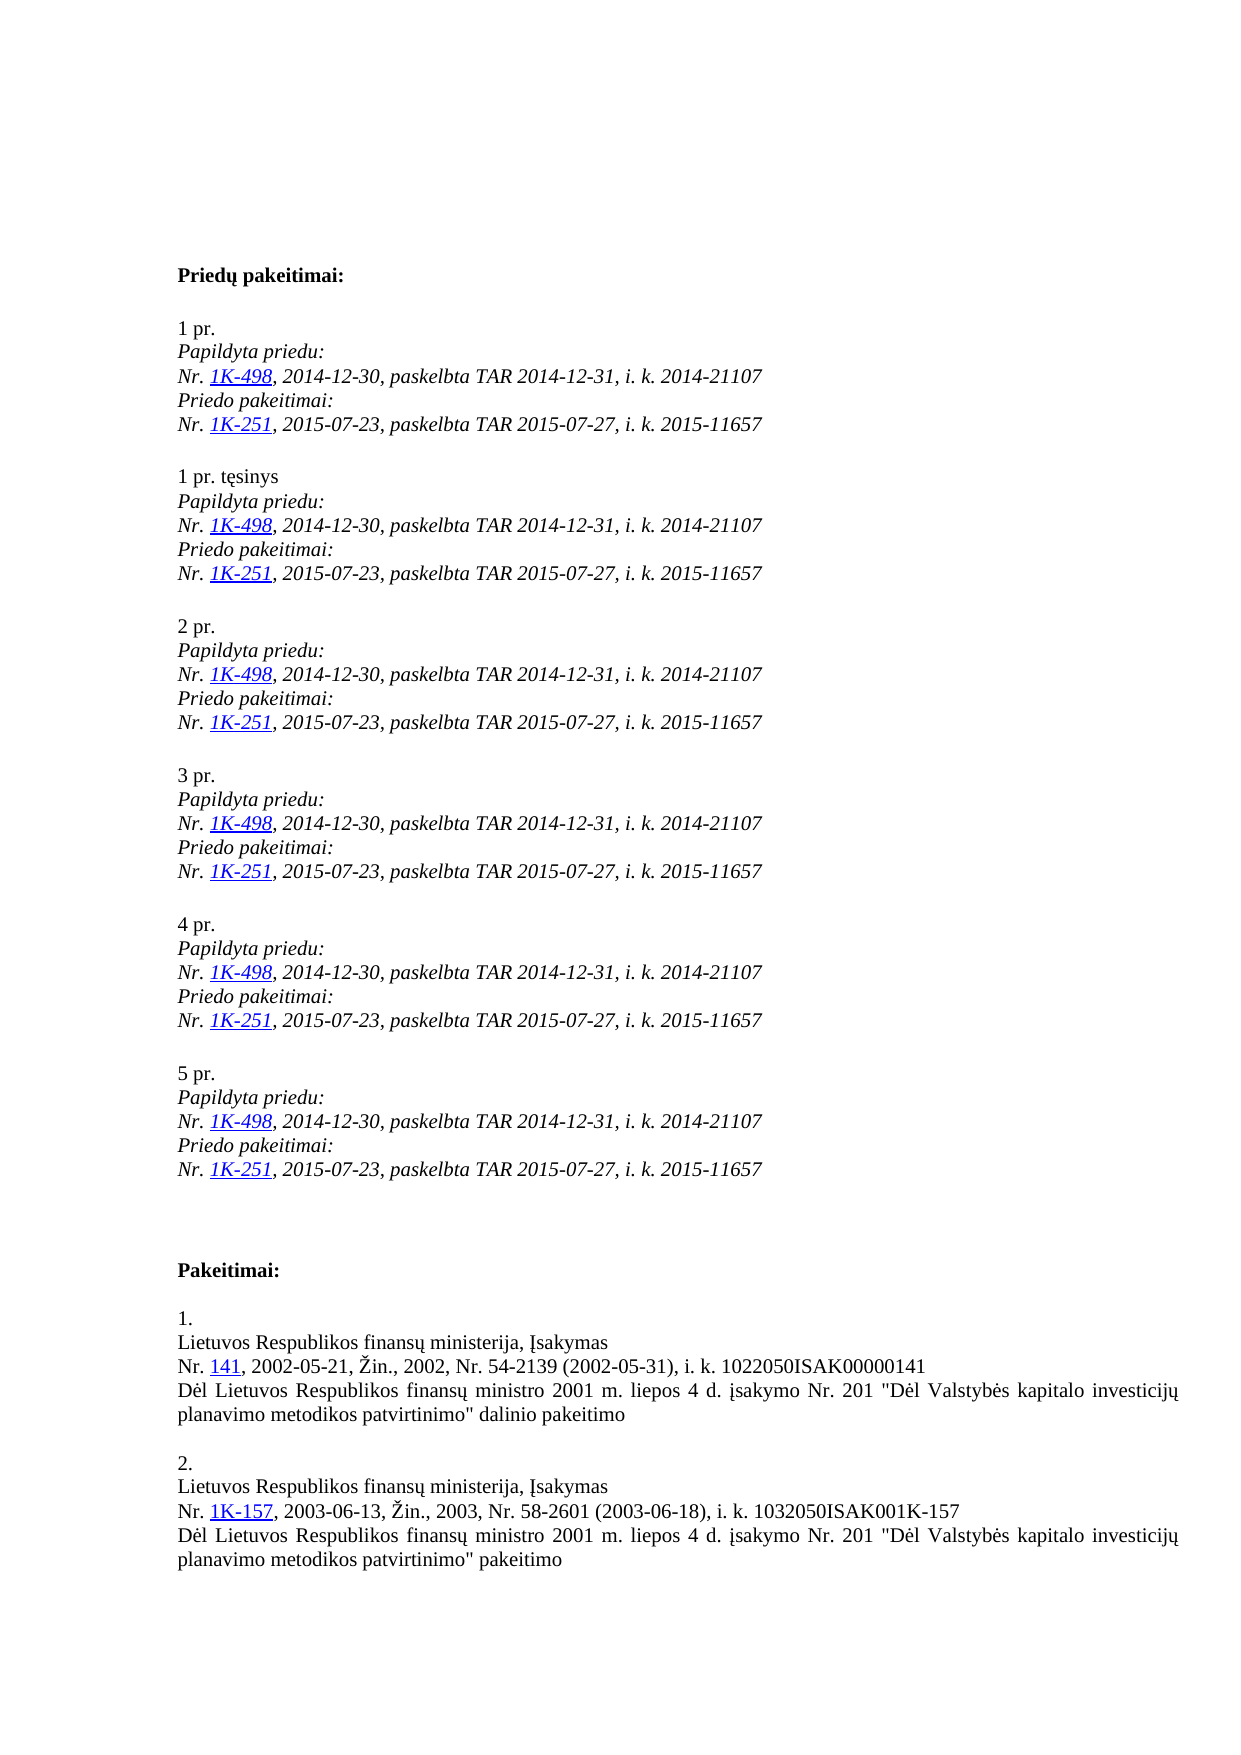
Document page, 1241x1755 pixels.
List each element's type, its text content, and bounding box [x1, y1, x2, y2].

text Nr. 1K-498, 2014-12-30, paskelbta TAR 2014-12-31, i. k. 2014-21107 [177, 513, 1181, 537]
text Nr. 1K-251, 2015-07-23, paskelbta TAR 2015-07-27, i. k. 2015-11657 [177, 561, 1181, 585]
text Papildyta priedu: [177, 339, 1181, 363]
text 4 pr. [177, 912, 1181, 936]
text Priedo pakeitimai: [177, 835, 1181, 859]
text Nr. 141, 2002-05-21, Žin., 2002, Nr. 54-2139 (2002-05-31), i. k. 1022050ISAK00000141 [177, 1354, 1181, 1378]
text Lietuvos Respublikos finansų ministerija, Įsakymas [177, 1474, 1181, 1498]
text Nr. 1K-498, 2014-12-30, paskelbta TAR 2014-12-31, i. k. 2014-21107 [177, 1109, 1181, 1133]
text 1. [177, 1306, 1181, 1330]
text Papildyta priedu: [177, 488, 1181, 513]
text Priedo pakeitimai: [177, 984, 1181, 1008]
text Dėl Lietuvos Respublikos finansų ministro 2001 m. liepos 4 d. įsakymo Nr. 201 "Dėl Valstybės kapitalo investicijų planavimo metodikos patvirtinimo" pakeitimo [177, 1523, 1181, 1571]
text Nr. 1K-498, 2014-12-30, paskelbta TAR 2014-12-31, i. k. 2014-21107 [177, 811, 1181, 835]
text Lietuvos Respublikos finansų ministerija, Įsakymas [177, 1330, 1181, 1354]
text Papildyta priedu: [177, 1085, 1181, 1109]
text Priedo pakeitimai: [177, 1133, 1181, 1157]
text 2 pr. [177, 613, 1181, 638]
text Priedo pakeitimai: [177, 537, 1181, 561]
text Nr. 1K-157, 2003-06-13, Žin., 2003, Nr. 58-2601 (2003-06-18), i. k. 1032050ISAK001K-157 [177, 1498, 1181, 1523]
text Priedo pakeitimai: [177, 686, 1181, 710]
text Priedų pakeitimai: [177, 263, 1181, 287]
text 5 pr. [177, 1061, 1181, 1085]
text Nr. 1K-251, 2015-07-23, paskelbta TAR 2015-07-27, i. k. 2015-11657 [177, 1157, 1181, 1181]
text Nr. 1K-498, 2014-12-30, paskelbta TAR 2014-12-31, i. k. 2014-21107 [177, 363, 1181, 388]
text Nr. 1K-251, 2015-07-23, paskelbta TAR 2015-07-27, i. k. 2015-11657 [177, 859, 1181, 883]
text Nr. 1K-498, 2014-12-30, paskelbta TAR 2014-12-31, i. k. 2014-21107 [177, 662, 1181, 686]
text Priedo pakeitimai: [177, 388, 1181, 412]
text Papildyta priedu: [177, 787, 1181, 811]
text 3 pr. [177, 763, 1181, 787]
text Nr. 1K-251, 2015-07-23, paskelbta TAR 2015-07-27, i. k. 2015-11657 [177, 412, 1181, 436]
text Papildyta priedu: [177, 638, 1181, 662]
text 1 pr. tęsinys [177, 464, 1181, 488]
text 2. [177, 1450, 1181, 1474]
text Pakeitimai: [177, 1258, 1181, 1282]
text Nr. 1K-251, 2015-07-23, paskelbta TAR 2015-07-27, i. k. 2015-11657 [177, 710, 1181, 734]
text Papildyta priedu: [177, 936, 1181, 960]
text Dėl Lietuvos Respublikos finansų ministro 2001 m. liepos 4 d. įsakymo Nr. 201 "Dėl Valstybės kapitalo investicijų planavimo metodikos patvirtinimo" dalinio pakeitimo [177, 1378, 1181, 1426]
text 1 pr. [177, 315, 1181, 339]
text Nr. 1K-498, 2014-12-30, paskelbta TAR 2014-12-31, i. k. 2014-21107 [177, 960, 1181, 984]
text Nr. 1K-251, 2015-07-23, paskelbta TAR 2015-07-27, i. k. 2015-11657 [177, 1008, 1181, 1032]
